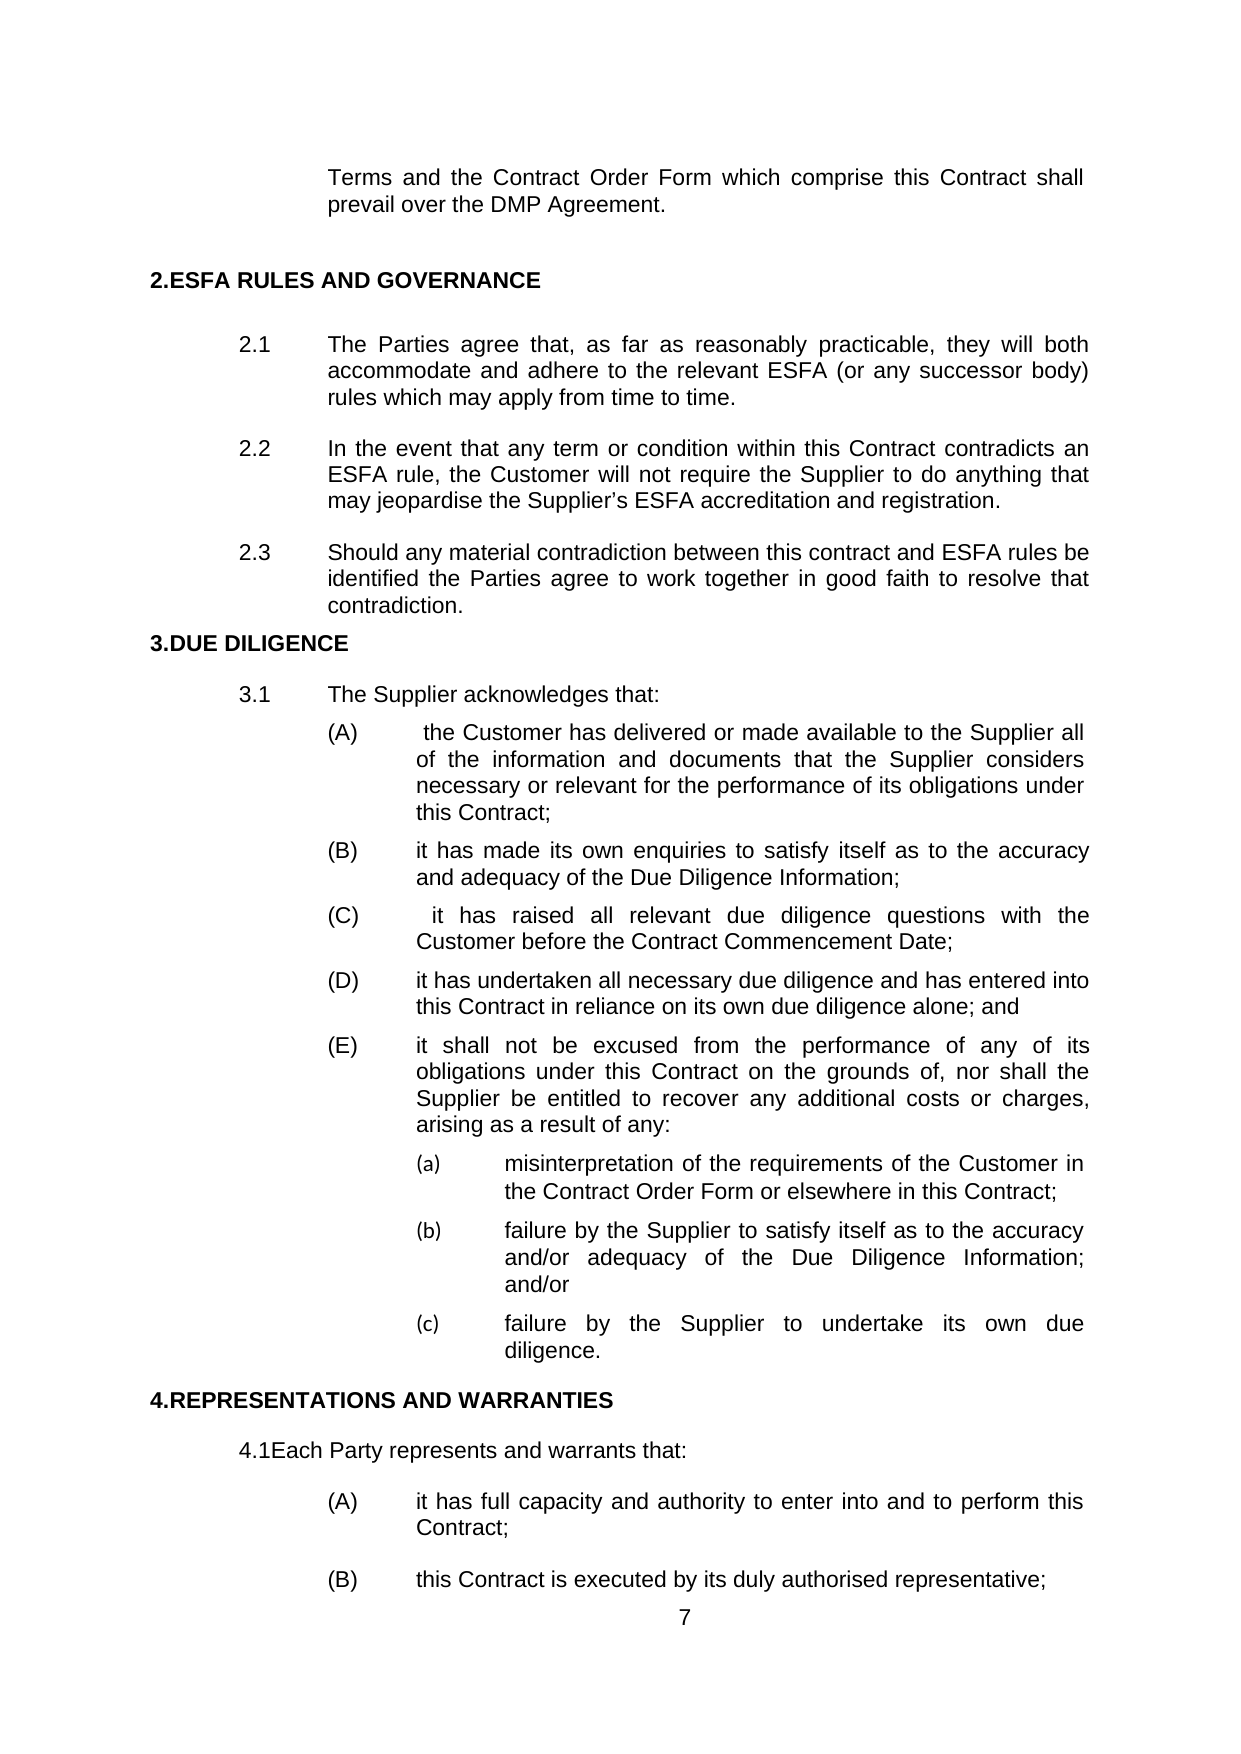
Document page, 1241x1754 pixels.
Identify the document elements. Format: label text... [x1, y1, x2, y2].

list it shall not be excused from the performance of any of its obligations under this Contract on the grounds of, nor shall the Supplier be entitled to recover any additional costs or charges, arising as a result of any: [327, 1032, 1090, 1137]
list Should any material contradiction between this contract and ESFA rules be identified the Parties agree to work together in good faith to resolve that contradiction. [239, 539, 1090, 618]
list Terms and the Contract Order Form which comprise this Contract shall prevail over the DMP Agreement. [239, 150, 1085, 217]
list In the event that any term or condition within this Contract contradicts an ESFA rule, the Customer will not require the Supplier to do anything that may jeopardise the Supplier’s ESFA accreditation and registration. [239, 435, 1090, 514]
subtitle ESFA RULES AND GOVERNANCE [150, 267, 1090, 294]
list misinterpretation of the requirements of the Customer in the Contract Order Form or elsewhere in this Contract; [416, 1149, 1085, 1204]
list The Supplier acknowledges that: [239, 681, 1085, 707]
list it has raised all relevant due diligence questions with the Customer before the Contract Commencement Date; [327, 902, 1090, 955]
list Each Party represents and warrants that: [239, 1437, 1090, 1464]
list it has made its own enquiries to satisfy itself as to the accuracy and adequacy of the Due Diligence Information; [327, 837, 1090, 890]
list the Customer has delivered or made available to the Supplier all of the information and documents that the Supplier considers necessary or relevant for the performance of its obligations under this Contract; [327, 719, 1085, 825]
list it has full capacity and authority to enter into and to perform this Contract; [327, 1488, 1085, 1541]
subtitle DUE DILIGENCE [150, 630, 1090, 657]
list this Contract is executed by its duly authorised representative; [327, 1566, 1085, 1592]
list it has undertaken all necessary due diligence and has entered into this Contract in reliance on its own due diligence alone; and [327, 967, 1090, 1019]
subtitle REPRESENTATIONS AND WARRANTIES [150, 1387, 1090, 1413]
list The Parties agree that, as far as reasonably practicable, they will both accommodate and adhere to the relevant ESFA (or any successor body) rules which may apply from time to time. [239, 331, 1090, 410]
list failure by the Supplier to undertake its own due diligence. [416, 1309, 1085, 1363]
list failure by the Supplier to satisfy itself as to the accuracy and/or adequacy of the Due Diligence Information; and/or [416, 1216, 1085, 1297]
